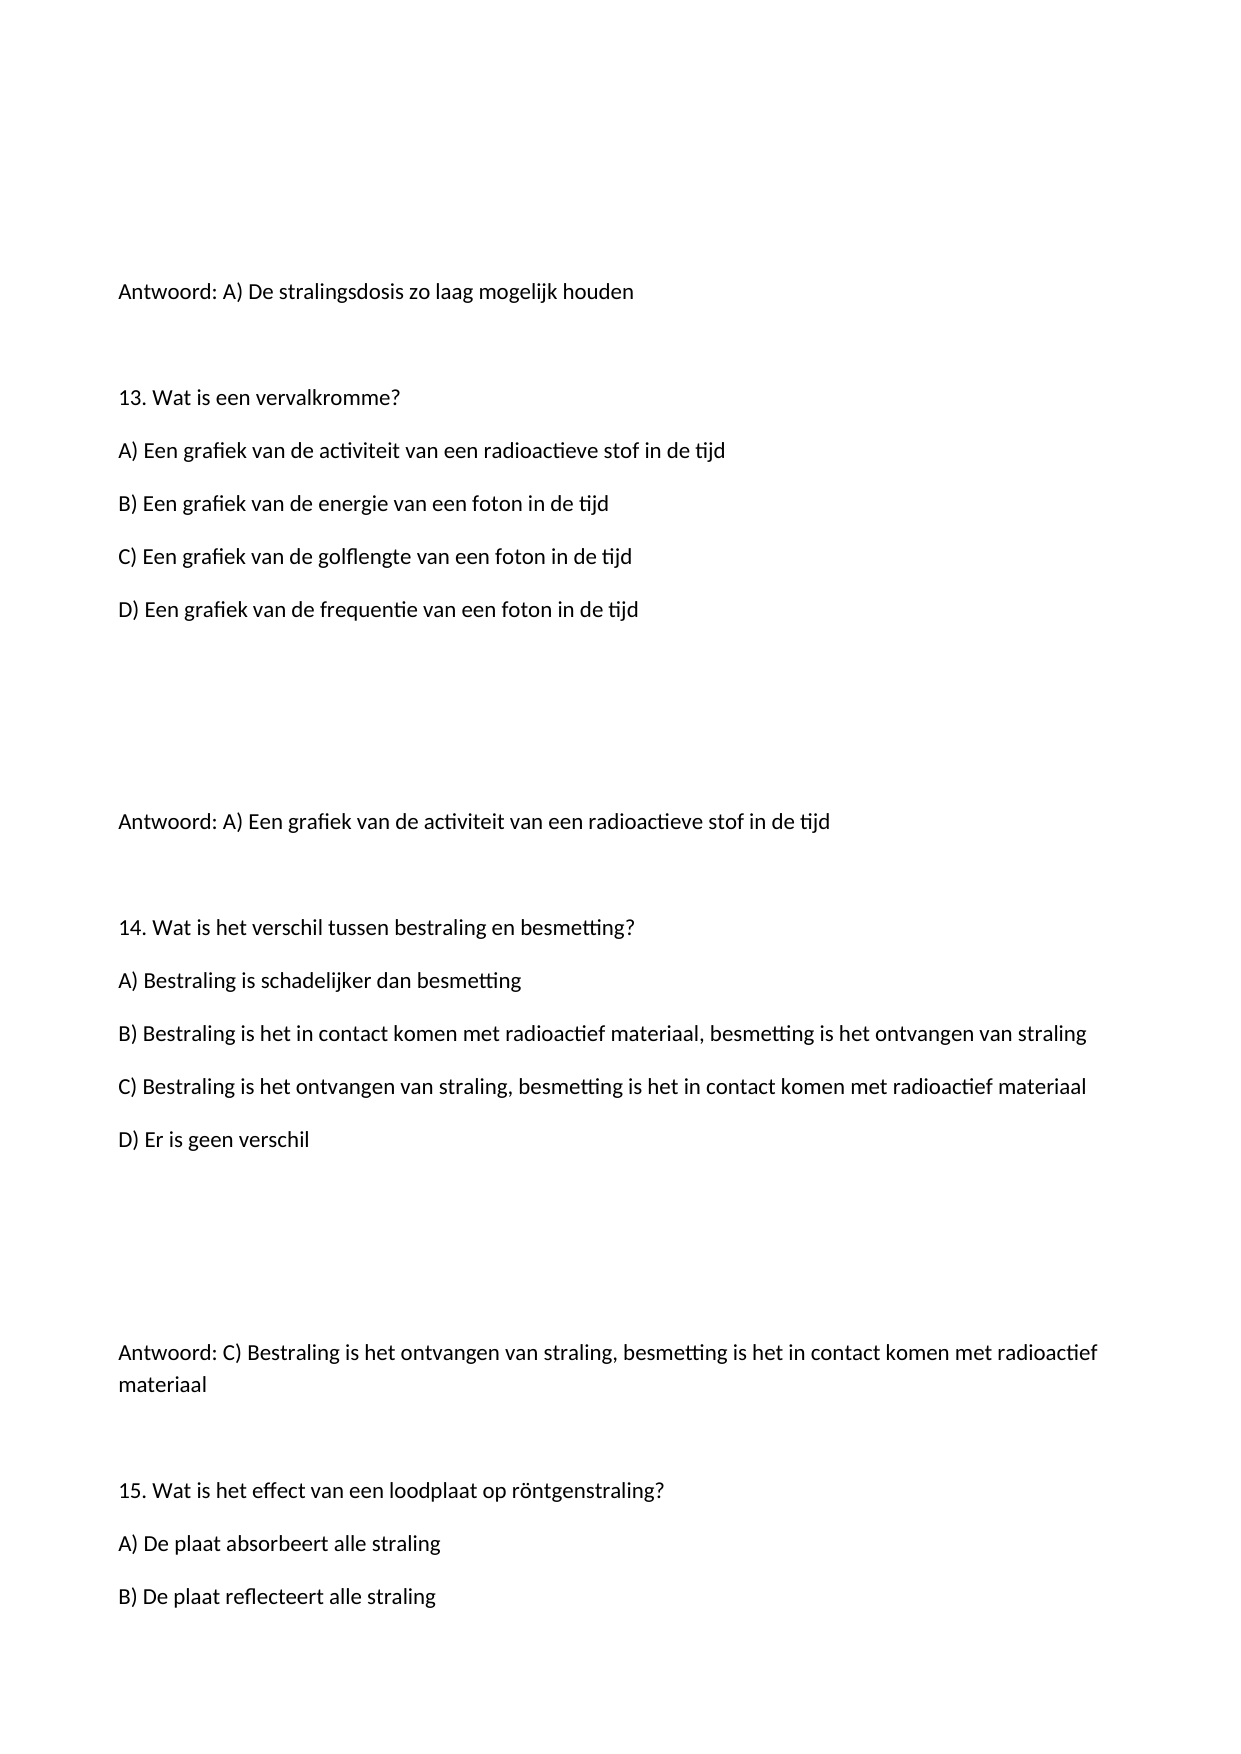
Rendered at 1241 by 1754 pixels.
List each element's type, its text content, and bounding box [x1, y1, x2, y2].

text Antwoord: A) De stralingsdosis zo laag mogelijk houden [118, 277, 1122, 305]
text C) Een grafiek van de golflengte van een foton in de tijd [118, 542, 1122, 570]
text D) Een grafiek van de frequentie van een foton in de tijd [118, 595, 1122, 623]
text B) Bestraling is het in contact komen met radioactief materiaal, besmetting is het ontvangen van straling [118, 1019, 1122, 1047]
text A) De plaat absorbeert alle straling [118, 1529, 1122, 1557]
text 15. Wat is het effect van een loodplaat op röntgenstraling? [118, 1476, 1122, 1504]
text Antwoord: C) Bestraling is het ontvangen van straling, besmetting is het in contact komen met radioactief materiaal [118, 1338, 1122, 1398]
text B) De plaat reflecteert alle straling [118, 1582, 1122, 1610]
text 14. Wat is het verschil tussen bestraling en besmetting? [118, 913, 1122, 941]
text Antwoord: A) Een grafiek van de activiteit van een radioactieve stof in de tijd [118, 807, 1122, 835]
text A) Bestraling is schadelijker dan besmetting [118, 966, 1122, 994]
text A) Een grafiek van de activiteit van een radioactieve stof in de tijd [118, 436, 1122, 464]
text C) Bestraling is het ontvangen van straling, besmetting is het in contact komen met radioactief materiaal [118, 1072, 1122, 1101]
text 13. Wat is een vervalkromme? [118, 383, 1122, 411]
text D) Er is geen verschil [118, 1126, 1122, 1153]
text B) Een grafiek van de energie van een foton in de tijd [118, 489, 1122, 517]
